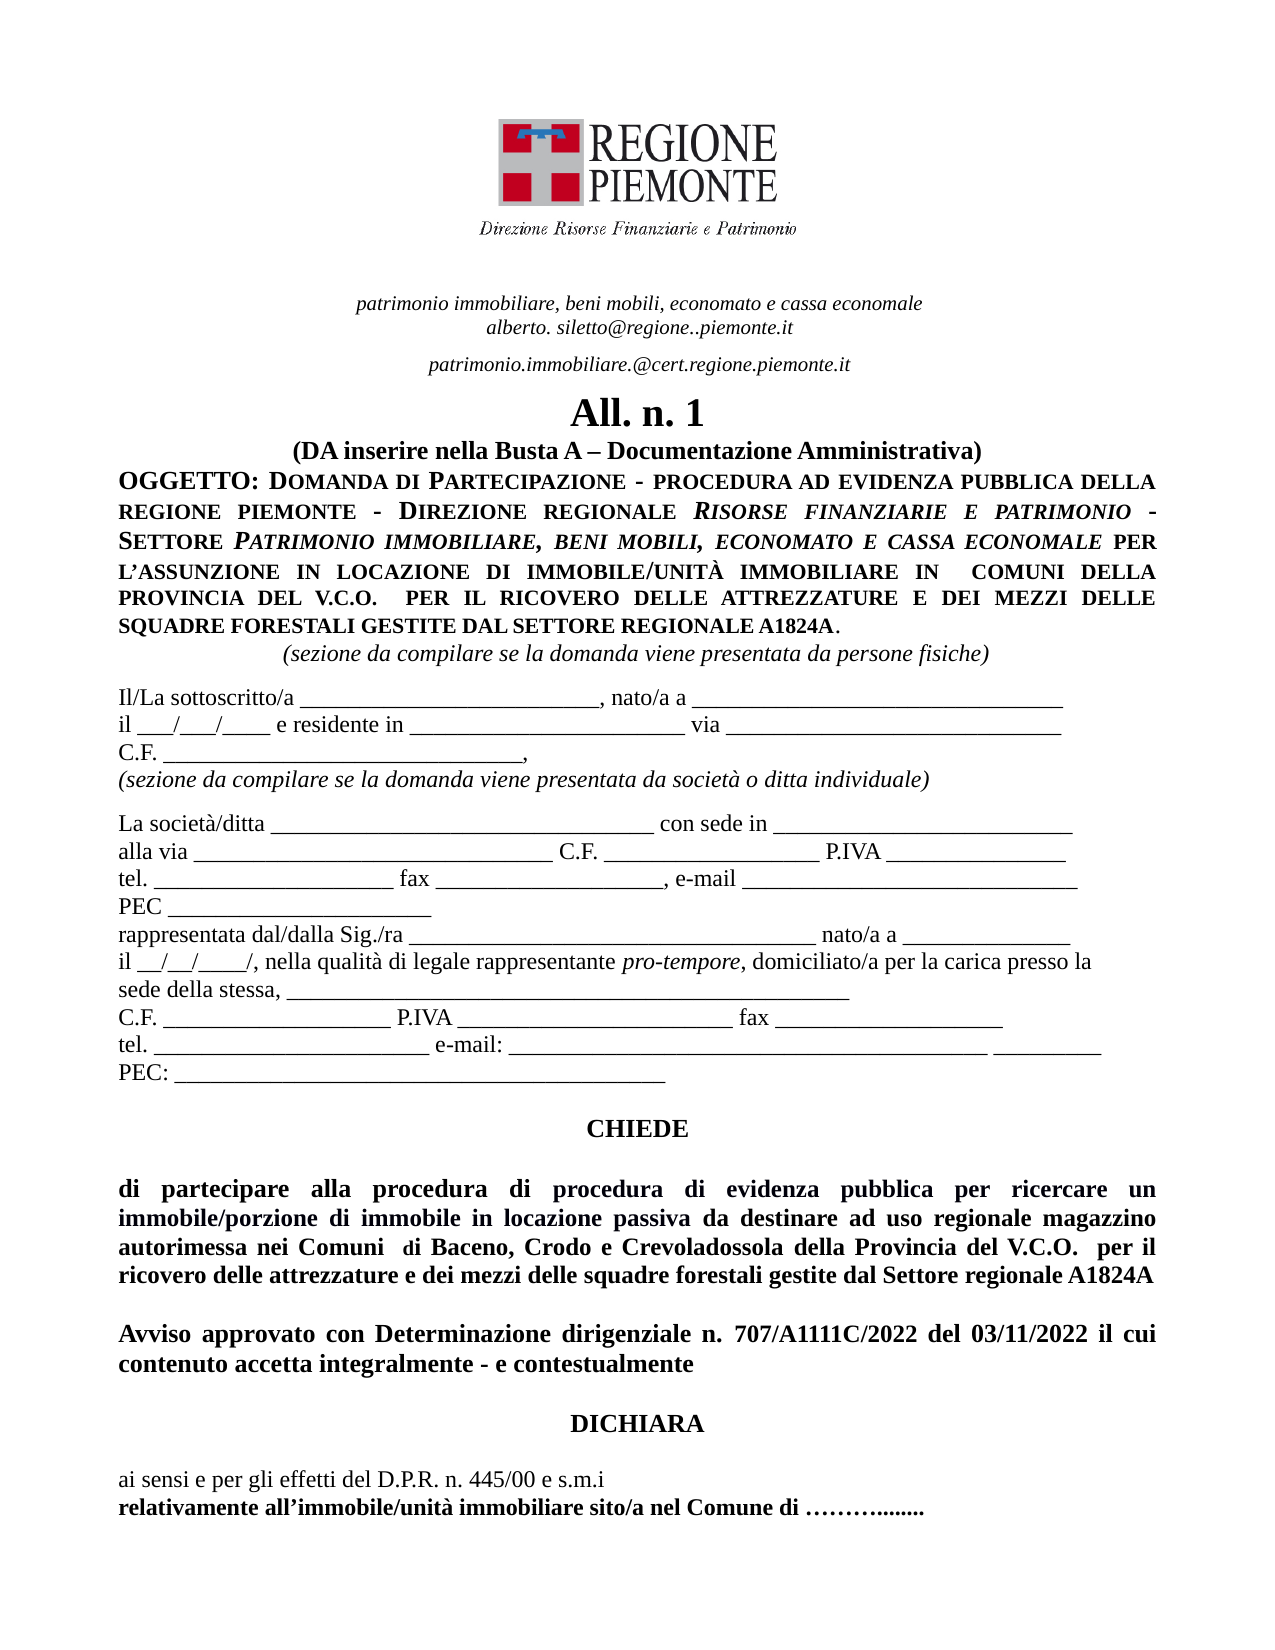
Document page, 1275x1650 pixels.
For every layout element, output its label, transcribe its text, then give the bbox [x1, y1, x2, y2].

text Il/La sottoscritto/a _________________________, nato/a a _______________________________ [118, 683, 1157, 710]
text (DA inserire nella Busta A – Documentazione Amministrativa) [118, 435, 1157, 465]
text PEC ______________________ [118, 892, 1157, 920]
text tel. _______________________ e-mail: ________________________________________ _________ [118, 1030, 1157, 1058]
text tel. ____________________ fax ___________________, e-mail ____________________________ [118, 864, 1157, 892]
text C.F. ___________________ P.IVA _______________________ fax ___________________ [118, 1002, 1157, 1030]
text La società/ditta ________________________________ con sede in _________________________ [118, 809, 1157, 837]
picture [305, 119, 970, 260]
text (sezione da compilare se la domanda viene presentata da persone fisiche) [118, 639, 1157, 666]
text ai sensi e per gli effetti del D.P.R. n. 445/00 e s.m.i [118, 1466, 1157, 1493]
text OGGETTO: DOMANDA DI PARTECIPAZIONE - PROCEDURA AD EVIDENZA PUBBLICA DELLA REGIONE PIEMONTE - DIREZIONE REGIONALE RISORSE FINANZIARIE E PATRIMONIO - SETTORE PATRIMONIO IMMOBILIARE, BENI MOBILI, ECONOMATO E CASSA ECONOMALE PER L’ASSUNZIONE IN LOCAZIONE DI IMMOBILE/UNITÀ IMMOBILIARE IN COMUNI DELLA PROVINCIA DEL V.C.O. PER IL RICOVERO DELLE ATTREZZATURE E DEI MEZZI DELLE SQUADRE FORESTALI GESTITE DAL SETTORE REGIONALE A1824A. [118, 465, 1157, 639]
text Avviso approvato con Determinazione dirigenziale n. 707/A1111C/2022 del 03/11/2022 il cui contenuto accetta integralmente - e contestualmente [118, 1318, 1157, 1378]
text il __/__/____/, nella qualità di legale rappresentante pro-tempore, domiciliato/a per la carica presso la [118, 947, 1157, 975]
text patrimonio immobiliare, beni mobili, economato e cassa economale [124, 291, 1157, 315]
text C.F. ______________________________, [118, 738, 1157, 765]
text (sezione da compilare se la domanda viene presentata da società o ditta individuale) [118, 765, 1157, 793]
text DICHIARA [118, 1408, 1157, 1438]
text alla via ______________________________ C.F. __________________ P.IVA _______________ [118, 837, 1157, 864]
text di partecipare alla procedura di procedura di evidenza pubblica per ricercare un immobile/porzione di immobile in locazione passiva da destinare ad uso regionale magazzino autorimessa nei Comuni di Baceno, Crodo e Crevoladossola della Provincia del V.C.O. per il ricovero delle attrezzature e dei mezzi delle squadre forestali gestite dal Settore regionale A1824A [118, 1173, 1157, 1289]
text il ___/___/____ e residente in _______________________ via ____________________________ [118, 710, 1157, 738]
text rappresentata dal/dalla Sig./ra __________________________________ nato/a a ______________ [118, 920, 1157, 947]
text sede della stessa, _______________________________________________ [118, 975, 1157, 1002]
subtitle patrimonio.immobiliare.@cert.regione.piemonte.it [124, 351, 1157, 376]
text All. n. 1 [118, 388, 1157, 435]
subtitle alberto. siletto@regione..piemonte.it [124, 315, 1157, 339]
text CHIEDE [118, 1113, 1157, 1143]
text relativamente all’immobile/unità immobiliare sito/a nel Comune di ………........ [118, 1493, 1157, 1521]
text PEC: _________________________________________ [118, 1058, 1157, 1085]
